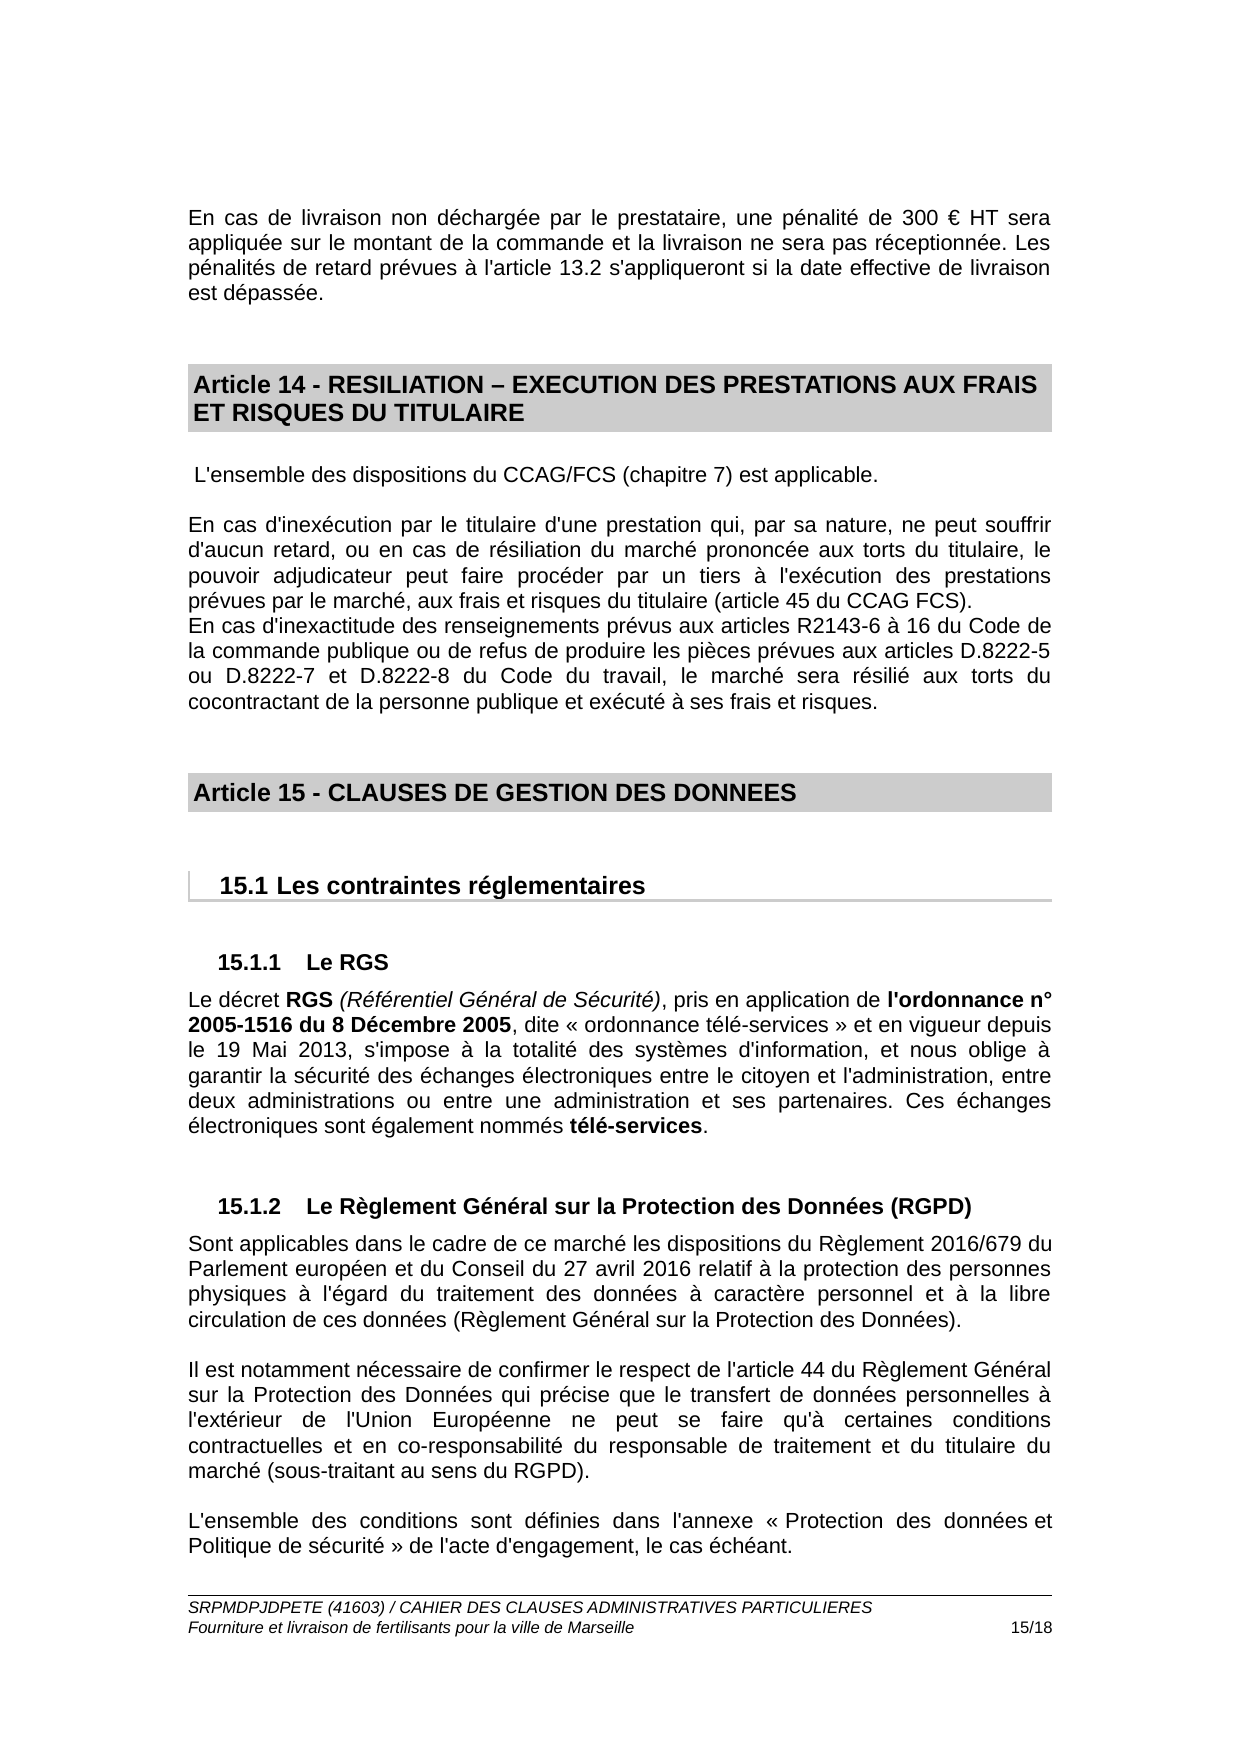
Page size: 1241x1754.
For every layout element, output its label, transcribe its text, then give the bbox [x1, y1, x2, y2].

subtitle RESILIATION – EXECUTION DES PRESTATIONS AUX FRAIS ET RISQUES DU TITULAIRE [190, 367, 1050, 430]
text L'ensemble des dispositions du CCAG/FCS (chapitre 7) est applicable. [188, 462, 1052, 487]
subtitle Le RGS [188, 949, 1052, 975]
text Sont applicables dans le cadre de ce marché les dispositions du Règlement 2016/679 du Parlement européen et du Conseil du 27 avril 2016 relatif à la protection des personnes physiques à l'égard du traitement des données à caractère personnel et à la libre circulation de ces données (Règlement Général sur la Protection des Données). [188, 1231, 1052, 1332]
text En cas d'inexécution par le titulaire d'une prestation qui, par sa nature, ne peut souffrir d'aucun retard, ou en cas de résiliation du marché prononcée aux torts du titulaire, le pouvoir adjudicateur peut faire procéder par un tiers à l'exécution des prestations prévues par le marché, aux frais et risques du titulaire (article 45 du CCAG FCS). [188, 512, 1052, 613]
text Il est notamment nécessaire de confirmer le respect de l'article 44 du Règlement Général sur la Protection des Données qui précise que le transfert de données personnelles à l'extérieur de l'Union Européenne ne peut se faire qu'à certaines conditions contractuelles et en co-responsabilité du responsable de traitement et du titulaire du marché (sous-traitant au sens du RGPD). [188, 1357, 1052, 1483]
text L'ensemble des conditions sont définies dans l'annexe « Protection des données et Politique de sécurité » de l'acte d'engagement, le cas échéant. [188, 1508, 1052, 1559]
subtitle CLAUSES DE GESTION DES DONNEES [190, 775, 1050, 810]
text En cas d'inexactitude des renseignements prévus aux articles R2143-6 à 16 du Code de la commande publique ou de refus de produire les pièces prévues aux articles D.8222-5 ou D.8222-7 et D.8222-8 du Code du travail, le marché sera résilié aux torts du cocontractant de la personne publique et exécuté à ses frais et risques. [188, 613, 1052, 714]
text Le décret RGS (Référentiel Général de Sécurité), pris en application de l'ordonnance n° 2005-1516 du 8 Décembre 2005, dite « ordonnance télé-services » et en vigueur depuis le 19 Mai 2013, s'impose à la totalité des systèmes d'information, et nous oblige à garantir la sécurité des échanges électroniques entre le citoyen et l'administration, entre deux administrations ou entre une administration et ses partenaires. Ces échanges électroniques sont également nommés télé-services. [188, 987, 1052, 1138]
subtitle Les contraintes réglementaires [190, 871, 1052, 899]
subtitle Le Règlement Général sur la Protection des Données (RGPD) [188, 1193, 1052, 1219]
text En cas de livraison non déchargée par le prestataire, une pénalité de 300 € HT sera appliquée sur le montant de la commande et la livraison ne sera pas réceptionnée. Les pénalités de retard prévues à l'article 13.2 s'appliqueront si la date effective de livraison est dépassée. [188, 204, 1052, 305]
